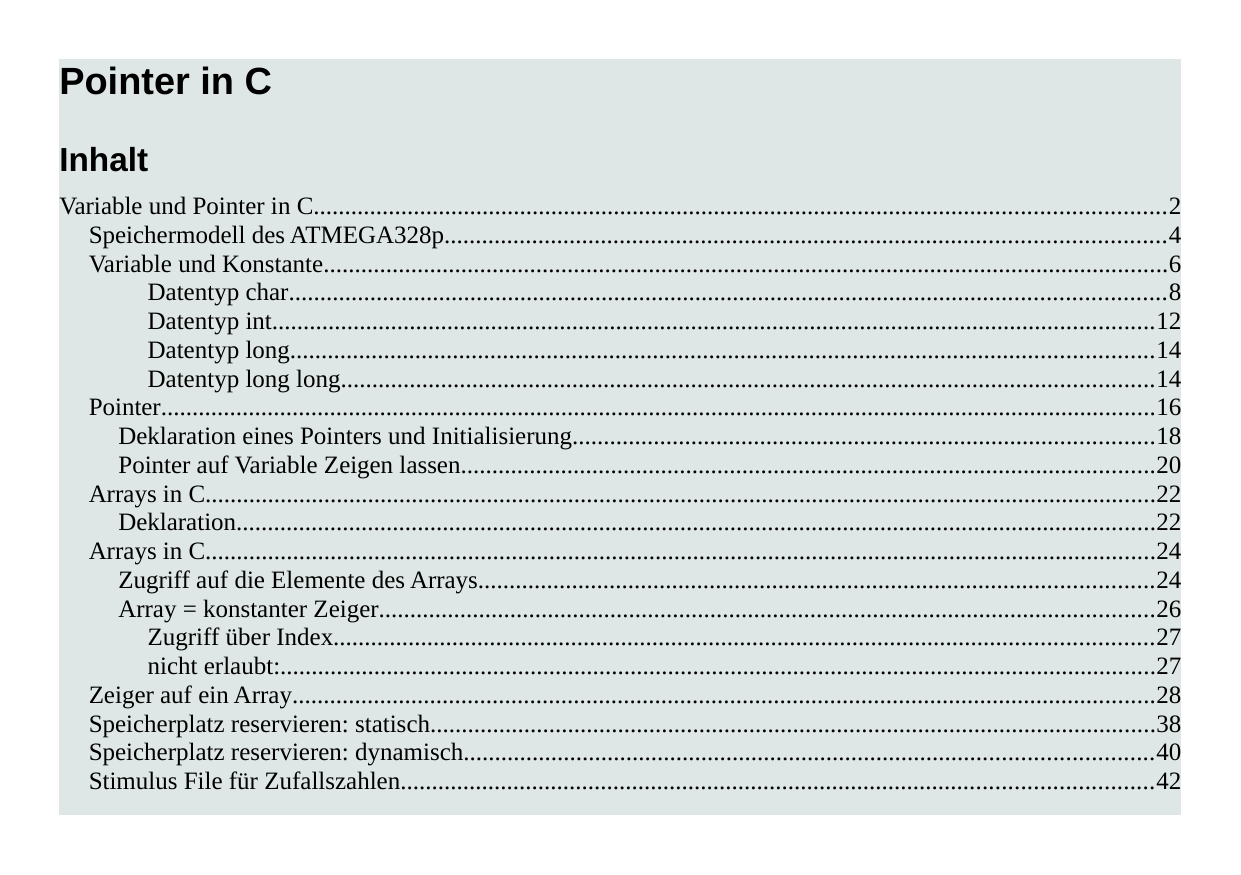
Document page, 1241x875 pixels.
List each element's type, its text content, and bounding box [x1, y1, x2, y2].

text Deklaration eines Pointers und Initialisierung 18 [118, 421, 1181, 450]
text nicht erlaubt: 27 [147, 651, 1181, 680]
text Datentyp long 14 [147, 335, 1181, 364]
text Datentyp int 12 [147, 306, 1181, 335]
subtitle Inhalt [59, 140, 1181, 179]
text Speichermodell des ATMEGA328p 4 [88, 220, 1181, 249]
text Stimulus File für Zufallszahlen 42 [88, 766, 1181, 795]
text Speicherplatz reservieren: statisch 38 [88, 709, 1181, 737]
text Array = konstanter Zeiger 26 [118, 594, 1181, 622]
text Zugriff auf die Elemente des Arrays 24 [118, 565, 1181, 594]
text Arrays in C 24 [88, 536, 1181, 565]
text Zugriff über Index 27 [147, 622, 1181, 651]
text Speicherplatz reservieren: dynamisch 40 [88, 737, 1181, 766]
subtitle Pointer in C [59, 59, 1181, 103]
text Deklaration 22 [118, 507, 1181, 536]
text Variable und Pointer in C 2 [59, 191, 1181, 220]
text Pointer auf Variable Zeigen lassen 20 [118, 450, 1181, 479]
text Datentyp long long 14 [147, 364, 1181, 392]
text Arrays in C 22 [88, 479, 1181, 507]
text Datentyp char 8 [147, 277, 1181, 306]
text Zeiger auf ein Array 28 [88, 680, 1181, 709]
text Variable und Konstante 6 [88, 249, 1181, 277]
text Pointer 16 [88, 392, 1181, 421]
